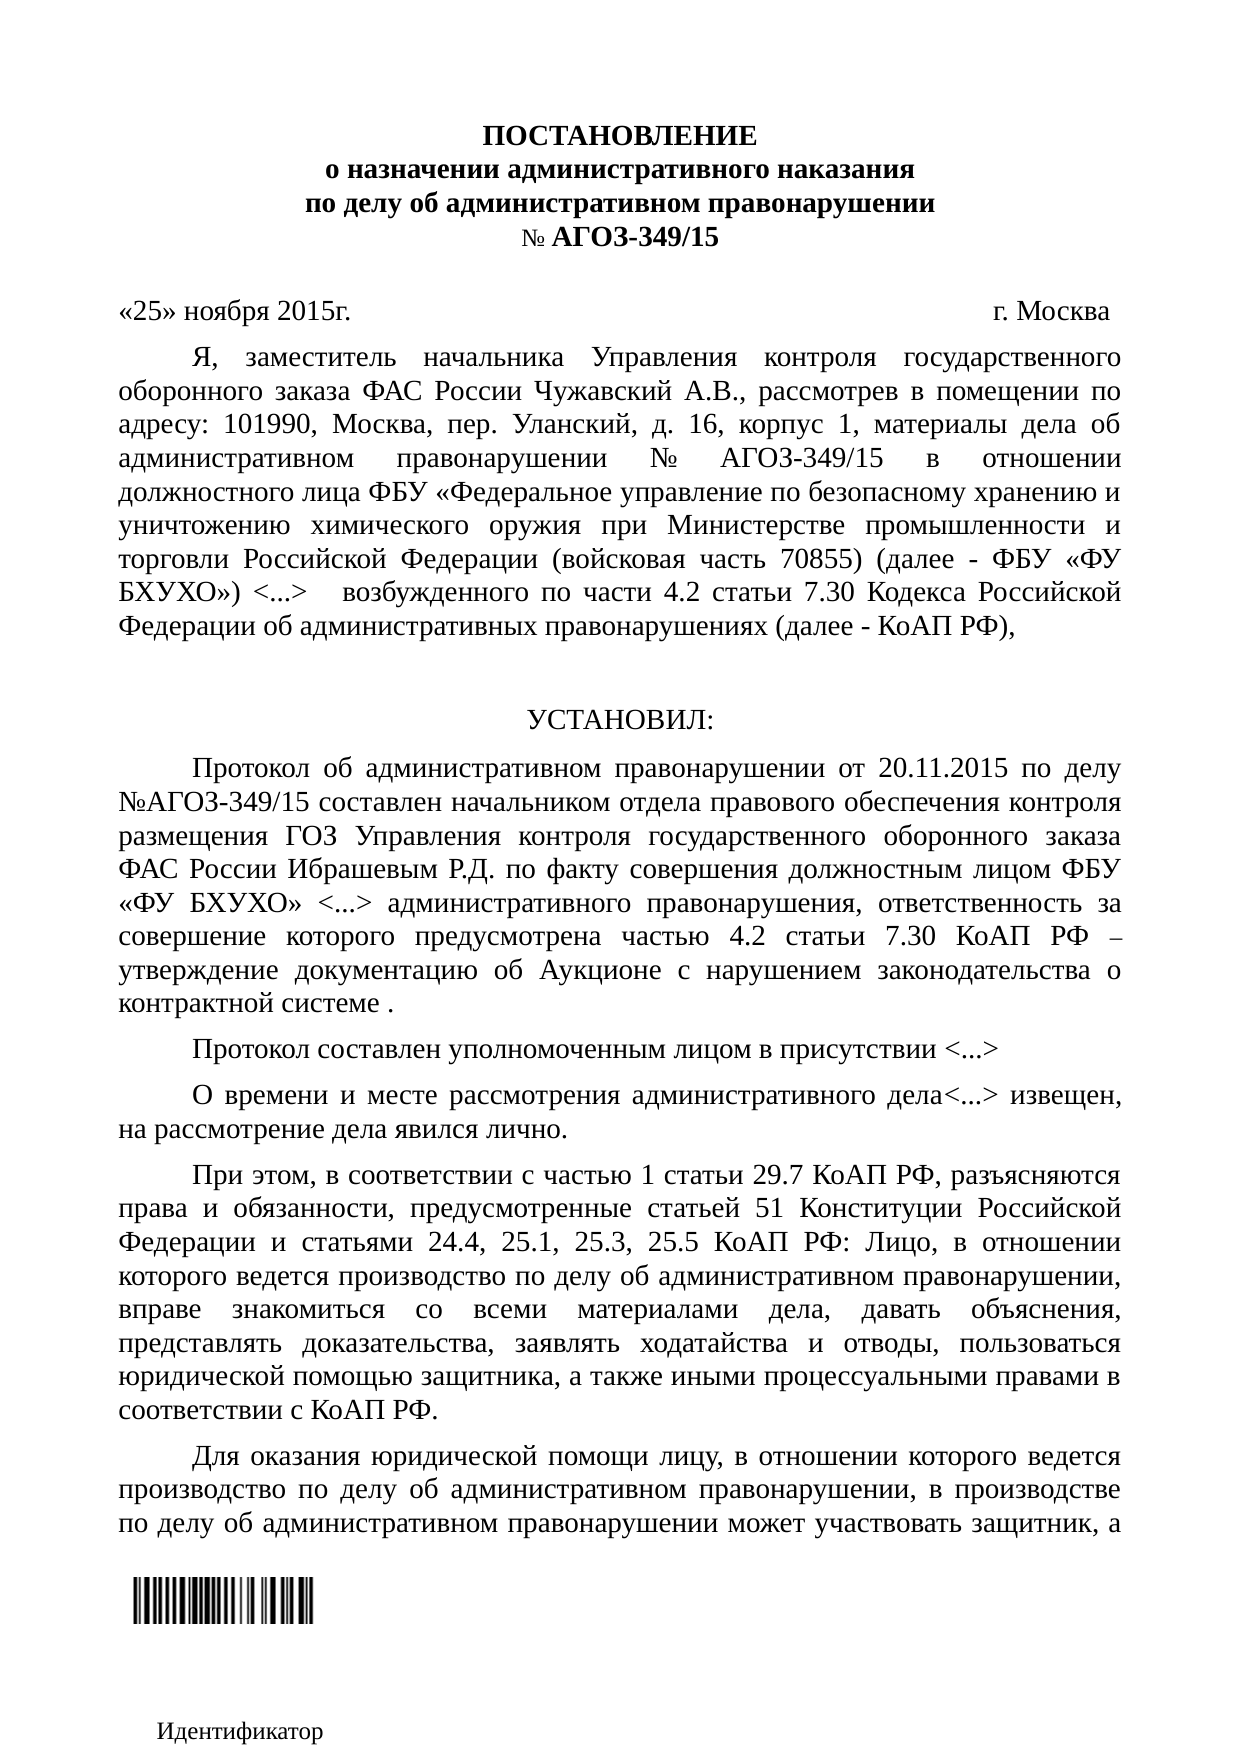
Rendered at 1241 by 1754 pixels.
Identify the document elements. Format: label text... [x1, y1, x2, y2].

text О времени и месте рассмотрения административного дела<...> извещен, на рассмотрение дела явился лично. [118, 1077, 1122, 1144]
text Протокол составлен уполномоченным лицом в присутствии <...> [118, 1031, 1122, 1065]
text «25» ноября 2015г. г. Москва [118, 293, 1122, 327]
text о назначении административного наказания [118, 152, 1122, 185]
text При этом, в соответствии с частью 1 статьи 29.7 КоАП РФ, разъясняются права и обязанности, предусмотренные статьей 51 Конституции Российской Федерации и статьями 24.4, 25.1, 25.3, 25.5 КоАП РФ: Лицо, в отношении которого ведется производство по делу об административном правонарушении, вправе знакомиться со всеми материалами дела, давать объяснения, представлять доказательства, заявлять ходатайства и отводы, пользоваться юридической помощью защитника, а также иными процессуальными правами в соответствии с КоАП РФ. [118, 1157, 1122, 1425]
picture [118, 1577, 331, 1624]
text УСТАНОВИЛ: [118, 702, 1122, 736]
text по делу об административном правонарушении [118, 185, 1122, 219]
text ПОСТАНОВЛЕНИЕ [118, 118, 1122, 152]
text Протокол об административном правонарушении от 20.11.2015 по делу №АГОЗ-349/15 составлен начальником отдела правового обеспечения контроля размещения ГОЗ Управления контроля государственного оборонного заказа ФАС России Ибрашевым Р.Д. по факту совершения должностным лицом ФБУ «ФУ БХУХО» <...> административного правонарушения, ответственность за совершение которого предусмотрена частью 4.2 статьи 7.30 КоАП РФ – утверждение документацию об Аукционе с нарушением законодательства о контрактной системе . [118, 751, 1122, 1019]
text Я, заместитель начальника Управления контроля государственного оборонного заказа ФАС России Чужавский А.В., рассмотрев в помещении по адресу: 101990, Москва, пер. Уланский, д. 16, корпус 1, материалы дела об административном правонарушении № АГОЗ-349/15 в отношении должностного лица ФБУ «Федеральное управление по безопасному хранению и уничтожению химического оружия при Министерстве промышленности и торговли Российской Федерации (войсковая часть 70855) (далее - ФБУ «ФУ БХУХО») <...> возбужденного по части 4.2 статьи 7.30 Кодекса Российской Федерации об административных правонарушениях (далее - КоАП РФ), [118, 339, 1122, 641]
text Для оказания юридической помощи лицу, в отношении которого ведется производство по делу об административном правонарушении, в производстве по делу об административном правонарушении может участвовать защитник, а [118, 1438, 1122, 1538]
text № АГОЗ-349/15 [118, 219, 1122, 252]
